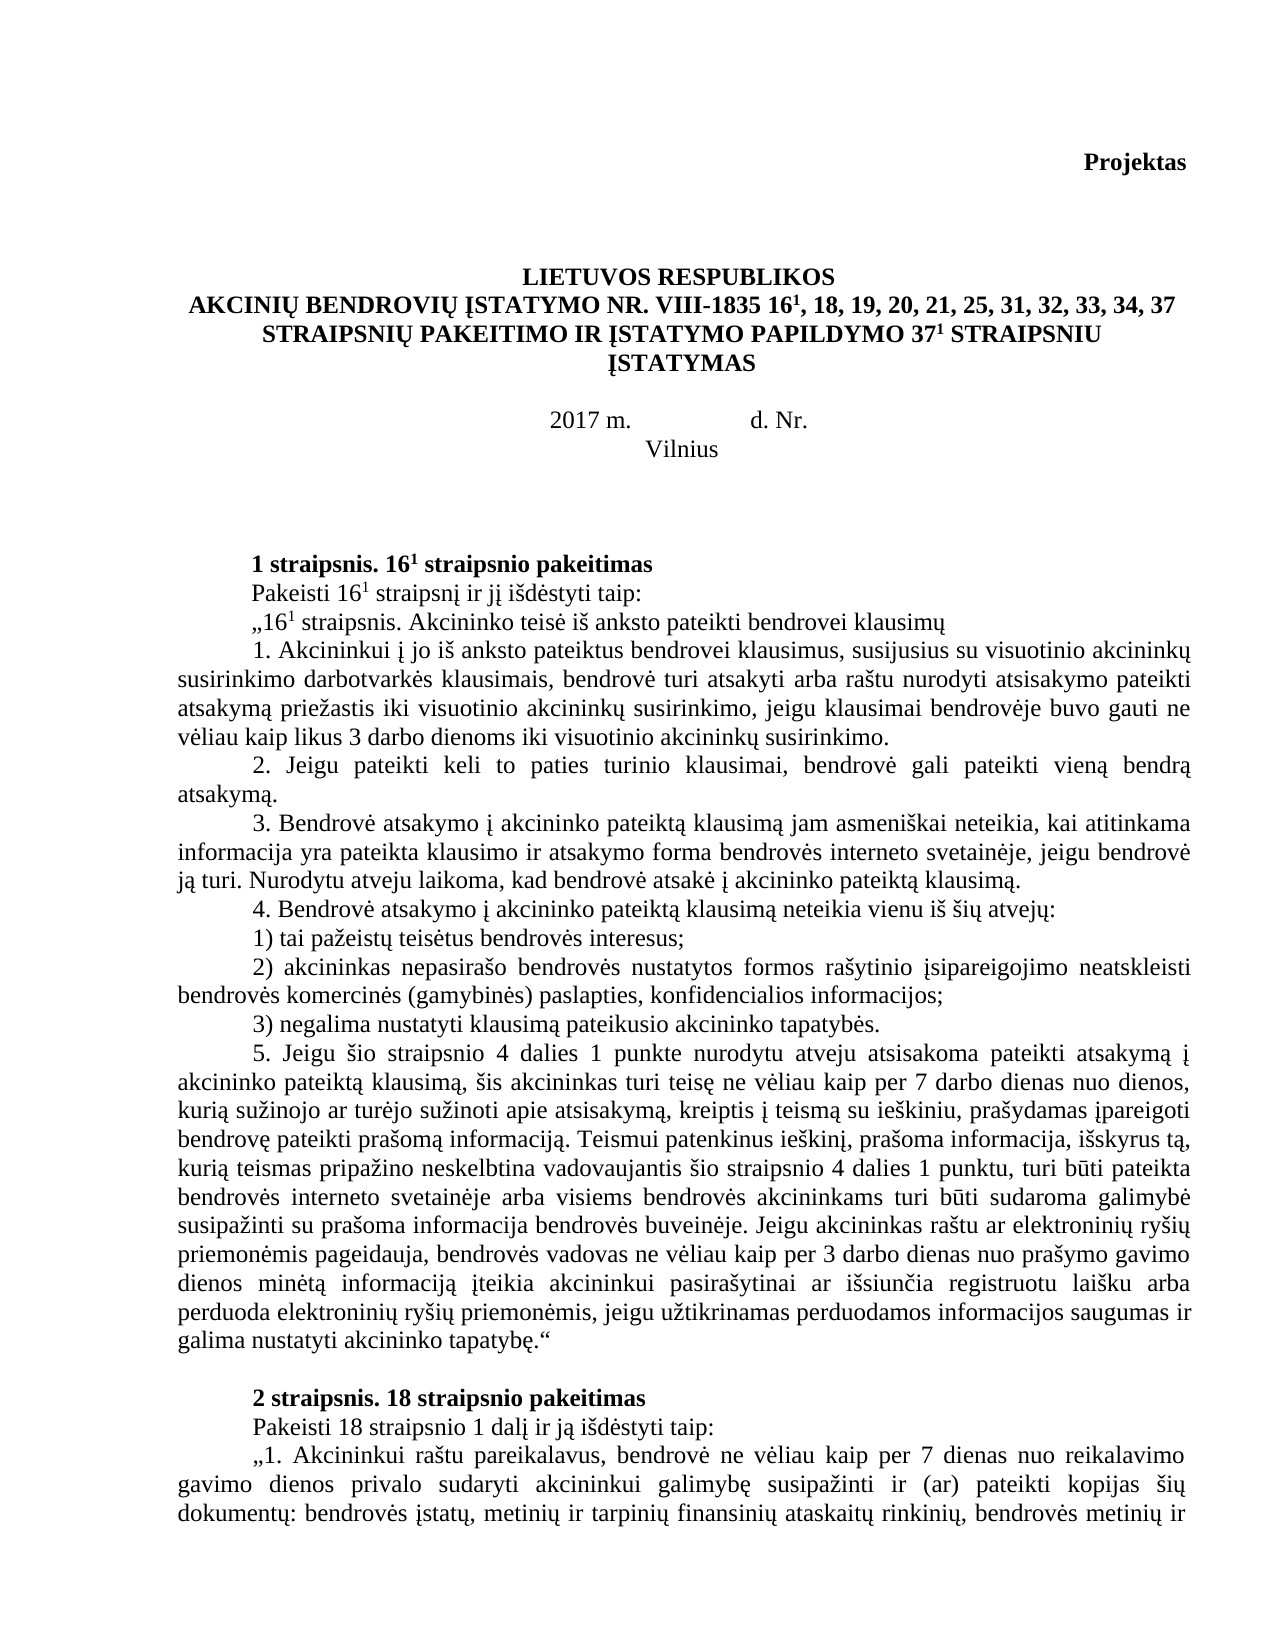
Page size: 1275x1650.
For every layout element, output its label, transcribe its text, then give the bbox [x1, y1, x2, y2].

text 1 straipsnis. 161 straipsnio pakeitimas [177, 549, 1186, 578]
text Projektas [945, 147, 1186, 176]
text 1) tai pažeistų teisėtus bendrovės interesus; [177, 923, 1192, 952]
text 2) akcininkas nepasirašo bendrovės nustatytos formos rašytinio įsipareigojimo neatskleisti bendrovės komercinės (gamybinės) paslapties, konfidencialios informacijos; [177, 952, 1192, 1009]
text „1. Akcininkui raštu pareikalavus, bendrovė ne vėliau kaip per 7 dienas nuo reikalavimo gavimo dienos privalo sudaryti akcininkui galimybę susipažinti ir (ar) pateikti kopijas šių dokumentų: bendrovės įstatų, metinių ir tarpinių finansinių ataskaitų rinkinių, bendrovės metinių ir [177, 1441, 1186, 1527]
text „161 straipsnis. Akcininko teisė iš anksto pateikti bendrovei klausimų [177, 607, 1186, 636]
text 2 straipsnis. 18 straipsnio pakeitimas [177, 1383, 1186, 1412]
text 3) negalima nustatyti klausimą pateikusio akcininko tapatybės. [177, 1009, 1192, 1038]
text Lietuvos respublikos [177, 262, 1186, 291]
text įstatymas [177, 348, 1186, 377]
text 2017 m. d. Nr. [177, 406, 1186, 434]
text 1. Akcininkui į jo iš anksto pateiktus bendrovei klausimus, susijusius su visuotinio akcininkų susirinkimo darbotvarkės klausimais, bendrovė turi atsakyti arba raštu nurodyti atsisakymo pateikti atsakymą priežastis iki visuotinio akcininkų susirinkimo, jeigu klausimai bendrovėje buvo gauti ne vėliau kaip likus 3 darbo dienoms iki visuotinio akcininkų susirinkimo. [177, 636, 1192, 751]
text 5. Jeigu šio straipsnio 4 dalies 1 punkte nurodytu atveju atsisakoma pateikti atsakymą į akcininko pateiktą klausimą, šis akcininkas turi teisę ne vėliau kaip per 7 darbo dienas nuo dienos, kurią sužinojo ar turėjo sužinoti apie atsisakymą, kreiptis į teismą su ieškiniu, prašydamas įpareigoti bendrovę pateikti prašomą informaciją. Teismui patenkinus ieškinį, prašoma informacija, išskyrus tą, kurią teismas pripažino neskelbtina vadovaujantis šio straipsnio 4 dalies 1 punktu, turi būti pateikta bendrovės interneto svetainėje arba visiems bendrovės akcininkams turi būti sudaroma galimybė susipažinti su prašoma informacija bendrovės buveinėje. Jeigu akcininkas raštu ar elektroninių ryšių priemonėmis pageidauja, bendrovės vadovas ne vėliau kaip per 3 darbo dienas nuo prašymo gavimo dienos minėtą informaciją įteikia akcininkui pasirašytinai ar išsiunčia registruotu laišku arba perduoda elektroninių ryšių priemonėmis, jeigu užtikrinamas perduodamos informacijos saugumas ir galima nustatyti akcininko tapatybę.“ [177, 1038, 1192, 1354]
text 3. Bendrovė atsakymo į akcininko pateiktą klausimą jam asmeniškai neteikia, kai atitinkama informacija yra pateikta klausimo ir atsakymo forma bendrovės interneto svetainėje, jeigu bendrovė ją turi. Nurodytu atveju laikoma, kad bendrovė atsakė į akcininko pateiktą klausimą. [177, 808, 1192, 894]
text Pakeisti 161 straipsnį ir jį išdėstyti taip: [177, 578, 1186, 607]
text 4. Bendrovė atsakymo į akcininko pateiktą klausimą neteikia vienu iš šių atvejų: [177, 894, 1192, 923]
text Vilnius [177, 434, 1186, 463]
text AKCINIŲ BENDROVIŲ įstatymo Nr. vIII-1835 161, 18, 19, 20, 21, 25, 31, 32, 33, 34, 37 STRAIPSNIŲ pakeitimo IR ĮSTATYMO PAPILDYMO 371 STRAIPSNIu [177, 291, 1186, 348]
text Pakeisti 18 straipsnio 1 dalį ir ją išdėstyti taip: [177, 1412, 1186, 1441]
text 2. Jeigu pateikti keli to paties turinio klausimai, bendrovė gali pateikti vieną bendrą atsakymą. [177, 751, 1192, 808]
